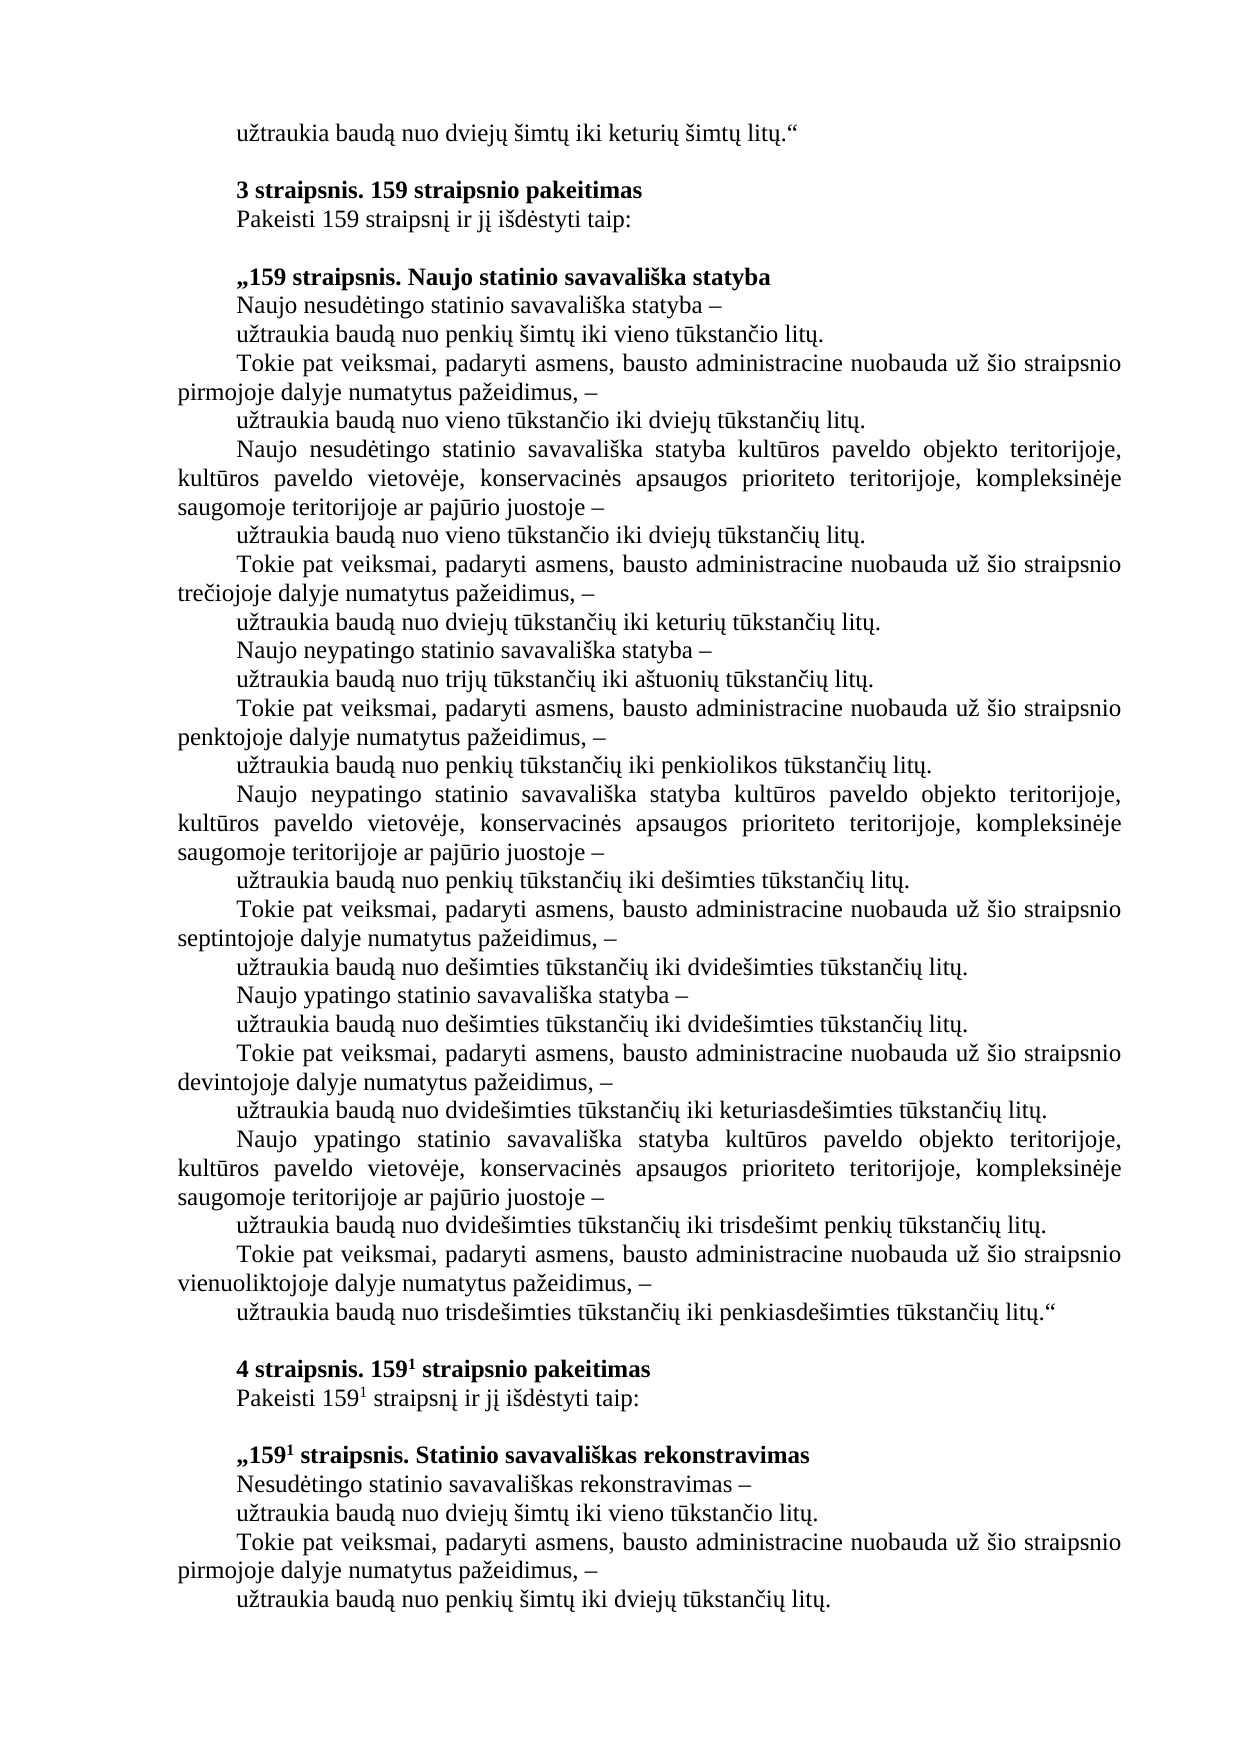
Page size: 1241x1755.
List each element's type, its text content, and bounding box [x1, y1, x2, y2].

text Tokie pat veiksmai, padaryti asmens, bausto administracine nuobauda už šio straipsnio trečiojoje dalyje numatytus pažeidimus, – [177, 549, 1122, 607]
text Tokie pat veiksmai, padaryti asmens, bausto administracine nuobauda už šio straipsnio devintojoje dalyje numatytus pažeidimus, – [177, 1038, 1122, 1096]
text Naujo neypatingo statinio savavališka statyba – [177, 636, 1122, 664]
text „159 straipsnis. Naujo statinio savavališka statyba [177, 262, 1122, 291]
text užtraukia baudą nuo vieno tūkstančio iki dviejų tūkstančių litų. [177, 406, 1122, 434]
text užtraukia baudą nuo trijų tūkstančių iki aštuonių tūkstančių litų. [177, 664, 1122, 693]
text užtraukia baudą nuo dviejų šimtų iki vieno tūkstančio litų. [177, 1498, 1122, 1527]
text Tokie pat veiksmai, padaryti asmens, bausto administracine nuobauda už šio straipsnio vienuoliktojoje dalyje numatytus pažeidimus, – [177, 1239, 1122, 1297]
text užtraukia baudą nuo penkių šimtų iki dviejų tūkstančių litų. [177, 1584, 1122, 1613]
text Naujo ypatingo statinio savavališka statyba – [177, 981, 1122, 1009]
text Pakeisti 1591 straipsnį ir jį išdėstyti taip: [177, 1383, 1122, 1412]
text Pakeisti 159 straipsnį ir jį išdėstyti taip: [177, 204, 1122, 233]
text 4 straipsnis. 1591 straipsnio pakeitimas [177, 1354, 1122, 1383]
text užtraukia baudą nuo dvidešimties tūkstančių iki keturiasdešimties tūkstančių litų. [177, 1096, 1122, 1124]
text Tokie pat veiksmai, padaryti asmens, bausto administracine nuobauda už šio straipsnio pirmojoje dalyje numatytus pažeidimus, – [177, 348, 1122, 406]
text užtraukia baudą nuo dešimties tūkstančių iki dvidešimties tūkstančių litų. [177, 952, 1122, 981]
text Tokie pat veiksmai, padaryti asmens, bausto administracine nuobauda už šio straipsnio pirmojoje dalyje numatytus pažeidimus, – [177, 1527, 1122, 1584]
text užtraukia baudą nuo dviejų tūkstančių iki keturių tūkstančių litų. [177, 607, 1122, 636]
text Naujo nesudėtingo statinio savavališka statyba – [177, 291, 1122, 319]
text Nesudėtingo statinio savavališkas rekonstravimas – [177, 1469, 1122, 1498]
text užtraukia baudą nuo trisdešimties tūkstančių iki penkiasdešimties tūkstančių litų.“ [177, 1297, 1122, 1326]
text 3 straipsnis. 159 straipsnio pakeitimas [177, 176, 1122, 204]
text „1591 straipsnis. Statinio savavališkas rekonstravimas [177, 1441, 1122, 1469]
text užtraukia baudą nuo dviejų šimtų iki keturių šimtų litų.“ [177, 118, 1122, 147]
text Naujo ypatingo statinio savavališka statyba kultūros paveldo objekto teritorijoje, kultūros paveldo vietovėje, konservacinės apsaugos prioriteto teritorijoje, kompleksinėje saugomoje teritorijoje ar pajūrio juostoje – [177, 1124, 1122, 1211]
text Tokie pat veiksmai, padaryti asmens, bausto administracine nuobauda už šio straipsnio penktojoje dalyje numatytus pažeidimus, – [177, 693, 1122, 751]
text užtraukia baudą nuo vieno tūkstančio iki dviejų tūkstančių litų. [177, 521, 1122, 549]
text užtraukia baudą nuo dešimties tūkstančių iki dvidešimties tūkstančių litų. [177, 1009, 1122, 1038]
text užtraukia baudą nuo penkių tūkstančių iki penkiolikos tūkstančių litų. [177, 751, 1122, 779]
text Tokie pat veiksmai, padaryti asmens, bausto administracine nuobauda už šio straipsnio septintojoje dalyje numatytus pažeidimus, – [177, 894, 1122, 952]
text Naujo neypatingo statinio savavališka statyba kultūros paveldo objekto teritorijoje, kultūros paveldo vietovėje, konservacinės apsaugos prioriteto teritorijoje, kompleksinėje saugomoje teritorijoje ar pajūrio juostoje – [177, 779, 1122, 866]
text užtraukia baudą nuo dvidešimties tūkstančių iki trisdešimt penkių tūkstančių litų. [177, 1211, 1122, 1239]
text užtraukia baudą nuo penkių tūkstančių iki dešimties tūkstančių litų. [177, 866, 1122, 894]
text Naujo nesudėtingo statinio savavališka statyba kultūros paveldo objekto teritorijoje, kultūros paveldo vietovėje, konservacinės apsaugos prioriteto teritorijoje, kompleksinėje saugomoje teritorijoje ar pajūrio juostoje – [177, 434, 1122, 521]
text užtraukia baudą nuo penkių šimtų iki vieno tūkstančio litų. [177, 319, 1122, 348]
